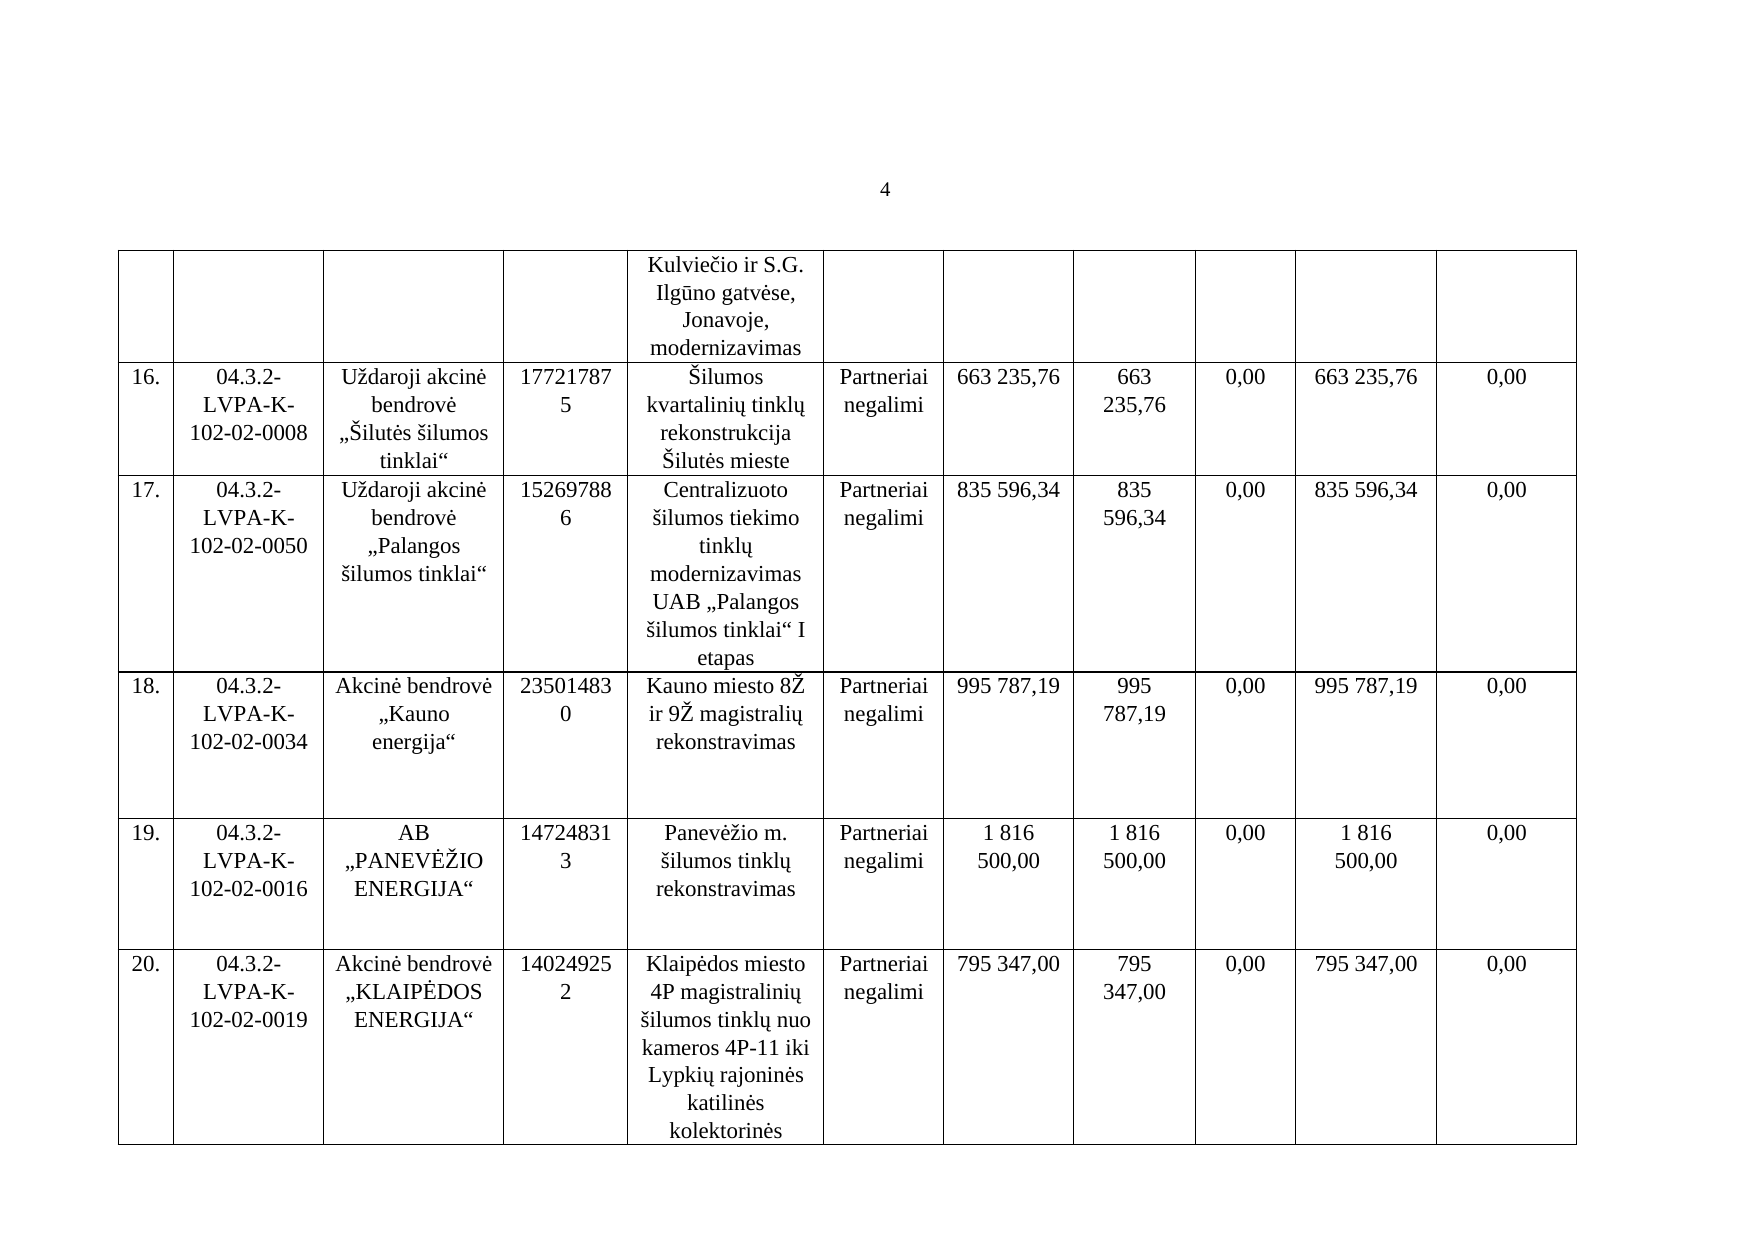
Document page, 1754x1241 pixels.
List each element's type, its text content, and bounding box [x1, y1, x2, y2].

table_cell Kulviečio ir S.G. Ilgūno gatvėse, Jonavoje, modernizavimas [628, 251, 823, 362]
table_cell 0,00 [1437, 950, 1576, 1144]
table_cell [944, 251, 1073, 362]
table_cell 0,00 [1196, 673, 1295, 818]
table_cell 04.3.2-LVPA-K-102-02-0008 [174, 363, 323, 475]
table_cell 995 787,19 [944, 673, 1073, 818]
table_cell [1296, 251, 1436, 362]
table_cell 19. [119, 819, 173, 949]
table_cell 995 787,19 [1074, 673, 1195, 818]
table_cell 1 816 500,00 [1074, 819, 1195, 949]
table_cell 04.3.2-LVPA-K-102-02-0016 [174, 819, 323, 949]
table_cell Partneriai negalimi [824, 476, 943, 671]
table_cell 0,00 [1196, 950, 1295, 1144]
table_cell [1074, 251, 1195, 362]
table_cell 147248313 [504, 819, 627, 949]
table_cell 795 347,00 [1296, 950, 1436, 1144]
table_cell 17. [119, 476, 173, 671]
table_cell 04.3.2-LVPA-K-102-02-0019 [174, 950, 323, 1144]
table_cell AB „PANEVĖŽIO ENERGIJA“ [324, 819, 503, 949]
table_cell 04.3.2-LVPA-K-102-02-0034 [174, 673, 323, 818]
table_cell 235014830 [504, 673, 627, 818]
table_cell 18. [119, 673, 173, 818]
table_cell [174, 251, 323, 362]
table_cell Partneriai negalimi [824, 950, 943, 1144]
table_cell 663 235,76 [1074, 363, 1195, 475]
table_cell 177217875 [504, 363, 627, 475]
table_cell 835 596,34 [944, 476, 1073, 671]
table_cell Centralizuoto šilumos tiekimo tinklų modernizavimas UAB „Palangos šilumos tinklai“ I etapas [628, 476, 823, 671]
table_cell 140249252 [504, 950, 627, 1144]
table_cell Šilumos kvartalinių tinklų rekonstrukcija Šilutės mieste [628, 363, 823, 475]
table_cell Kauno miesto 8Ž ir 9Ž magistralių rekonstravimas [628, 673, 823, 818]
table_cell 20. [119, 950, 173, 1144]
table_cell 152697886 [504, 476, 627, 671]
table_cell 995 787,19 [1296, 673, 1436, 818]
table_cell 04.3.2-LVPA-K-102-02-0050 [174, 476, 323, 671]
table_cell 0,00 [1437, 673, 1576, 818]
table_cell 795 347,00 [944, 950, 1073, 1144]
table_cell Partneriai negalimi [824, 673, 943, 818]
table_cell 835 596,34 [1296, 476, 1436, 671]
table_cell Panevėžio m. šilumos tinklų rekonstravimas [628, 819, 823, 949]
table_cell Akcinė bendrovė „KLAIPĖDOS ENERGIJA“ [324, 950, 503, 1144]
table_cell 1 816 500,00 [944, 819, 1073, 949]
table_cell 795 347,00 [1074, 950, 1195, 1144]
table_cell Akcinė bendrovė „Kauno energija“ [324, 673, 503, 818]
table_cell Klaipėdos miesto 4P magistralinių šilumos tinklų nuo kameros 4P-11 iki Lypkių rajoninės katilinės kolektorinės [628, 950, 823, 1144]
table_cell Uždaroji akcinė bendrovė „Palangos šilumos tinklai“ [324, 476, 503, 671]
table_cell [324, 251, 503, 362]
table_cell 0,00 [1196, 363, 1295, 475]
table_cell 663 235,76 [944, 363, 1073, 475]
table_cell Partneriai negalimi [824, 363, 943, 475]
table_cell 835 596,34 [1074, 476, 1195, 671]
table_cell [504, 251, 627, 362]
table_cell 16. [119, 363, 173, 475]
table_cell 0,00 [1437, 476, 1576, 671]
table_cell [824, 251, 943, 362]
table_cell 1 816 500,00 [1296, 819, 1436, 949]
table_cell Uždaroji akcinė bendrovė „Šilutės šilumos tinklai“ [324, 363, 503, 475]
table_cell Partneriai negalimi [824, 819, 943, 949]
table_cell 0,00 [1196, 819, 1295, 949]
table_cell 0,00 [1437, 363, 1576, 475]
table_cell 663 235,76 [1296, 363, 1436, 475]
table_cell [1196, 251, 1295, 362]
table_cell 0,00 [1196, 476, 1295, 671]
table_cell [119, 251, 173, 362]
table_cell [1437, 251, 1576, 362]
table_cell 0,00 [1437, 819, 1576, 949]
